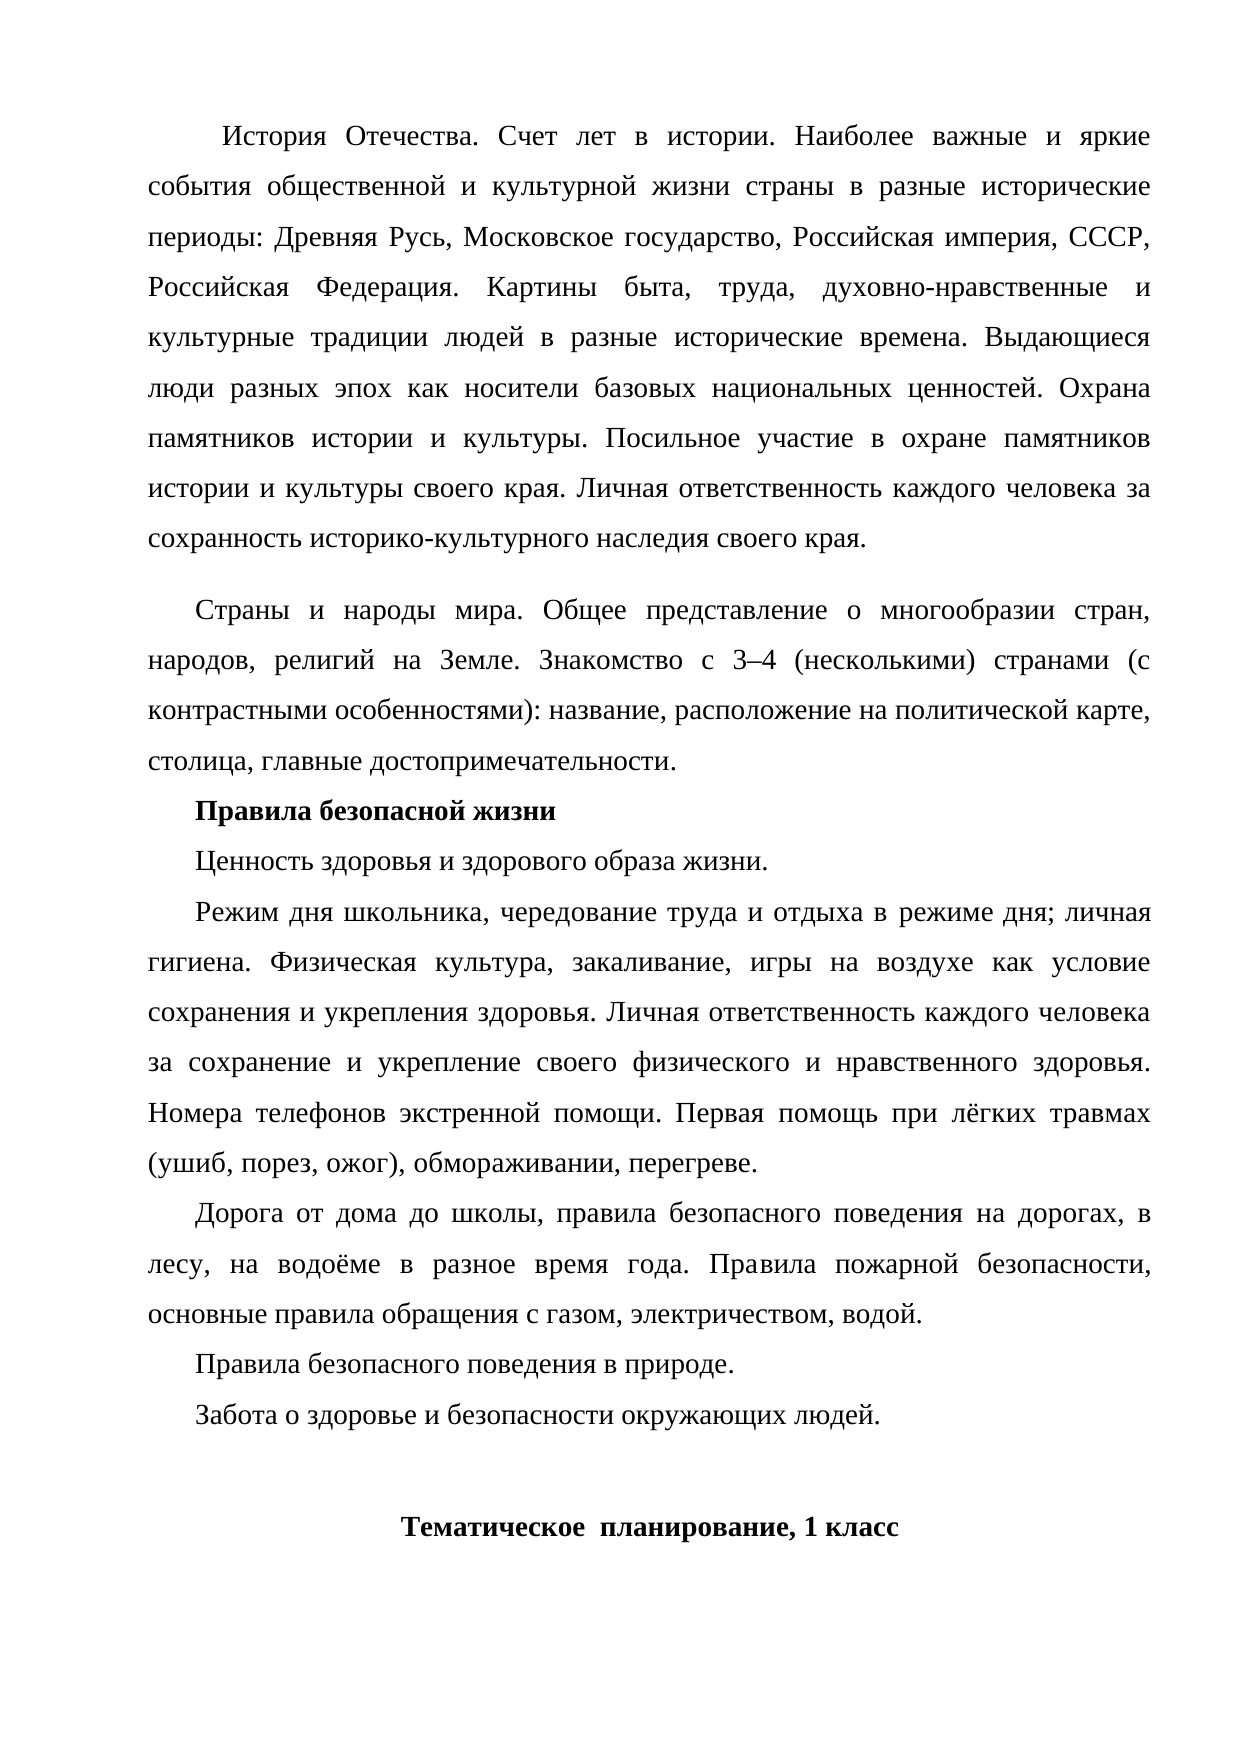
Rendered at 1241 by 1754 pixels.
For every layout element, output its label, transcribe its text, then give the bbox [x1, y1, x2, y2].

text Правила безопасного поведения в природе. [148, 1346, 1152, 1380]
text Ценность здоровья и здорового образа жизни. [148, 843, 1152, 877]
text Страны и народы мира. Общее представление о многообразии стран, народов, религий на Земле. Знакомство с 3–4 (несколькими) странами (с контрастными особенностями): название, расположение на политической карте, столица, главные достопримечательности. [148, 592, 1152, 776]
text Тематическое планирование, 1 класс [148, 1509, 1152, 1543]
text Правила безопасной жизни [148, 793, 1152, 827]
text История Отечества. Счет лет в истории. Наиболее важные и яркие события общественной и культурной жизни страны в разные исторические периоды: Древняя Русь, Московское государство, Российская империя, СССР, Российская Федерация. Картины быта, труда, духовно-нравственные и культурные традиции людей в разные исторические времена. Выдающиеся люди разных эпох как носители базовых национальных ценностей. Охрана памятников истории и культуры. Посильное участие в охране памятников истории и культуры своего края. Личная ответственность каждого человека за сохранность историко-культурного наследия своего края. [148, 118, 1152, 554]
text Дорога от дома до школы, правила безопасного поведения на дорогах, в лесу, на водоёме в разное время года. Правила пожарной безопасности, основные правила обращения с газом, электричеством, водой. [148, 1196, 1152, 1330]
text Режим дня школьника, чередование труда и отдыха в режиме дня; личная гигиена. Физическая культура, закаливание, игры на воздухе как условие сохранения и укрепления здоровья. Личная ответственность каждого человека за сохранение и укрепление своего физического и нравственного здоровья. Номера телефонов экстренной помощи. Первая помощь при лёгких травмах (ушиб, порез, ожог), обмораживании, перегреве. [148, 894, 1152, 1179]
text Забота о здоровье и безопасности окружающих людей. [148, 1397, 1152, 1430]
